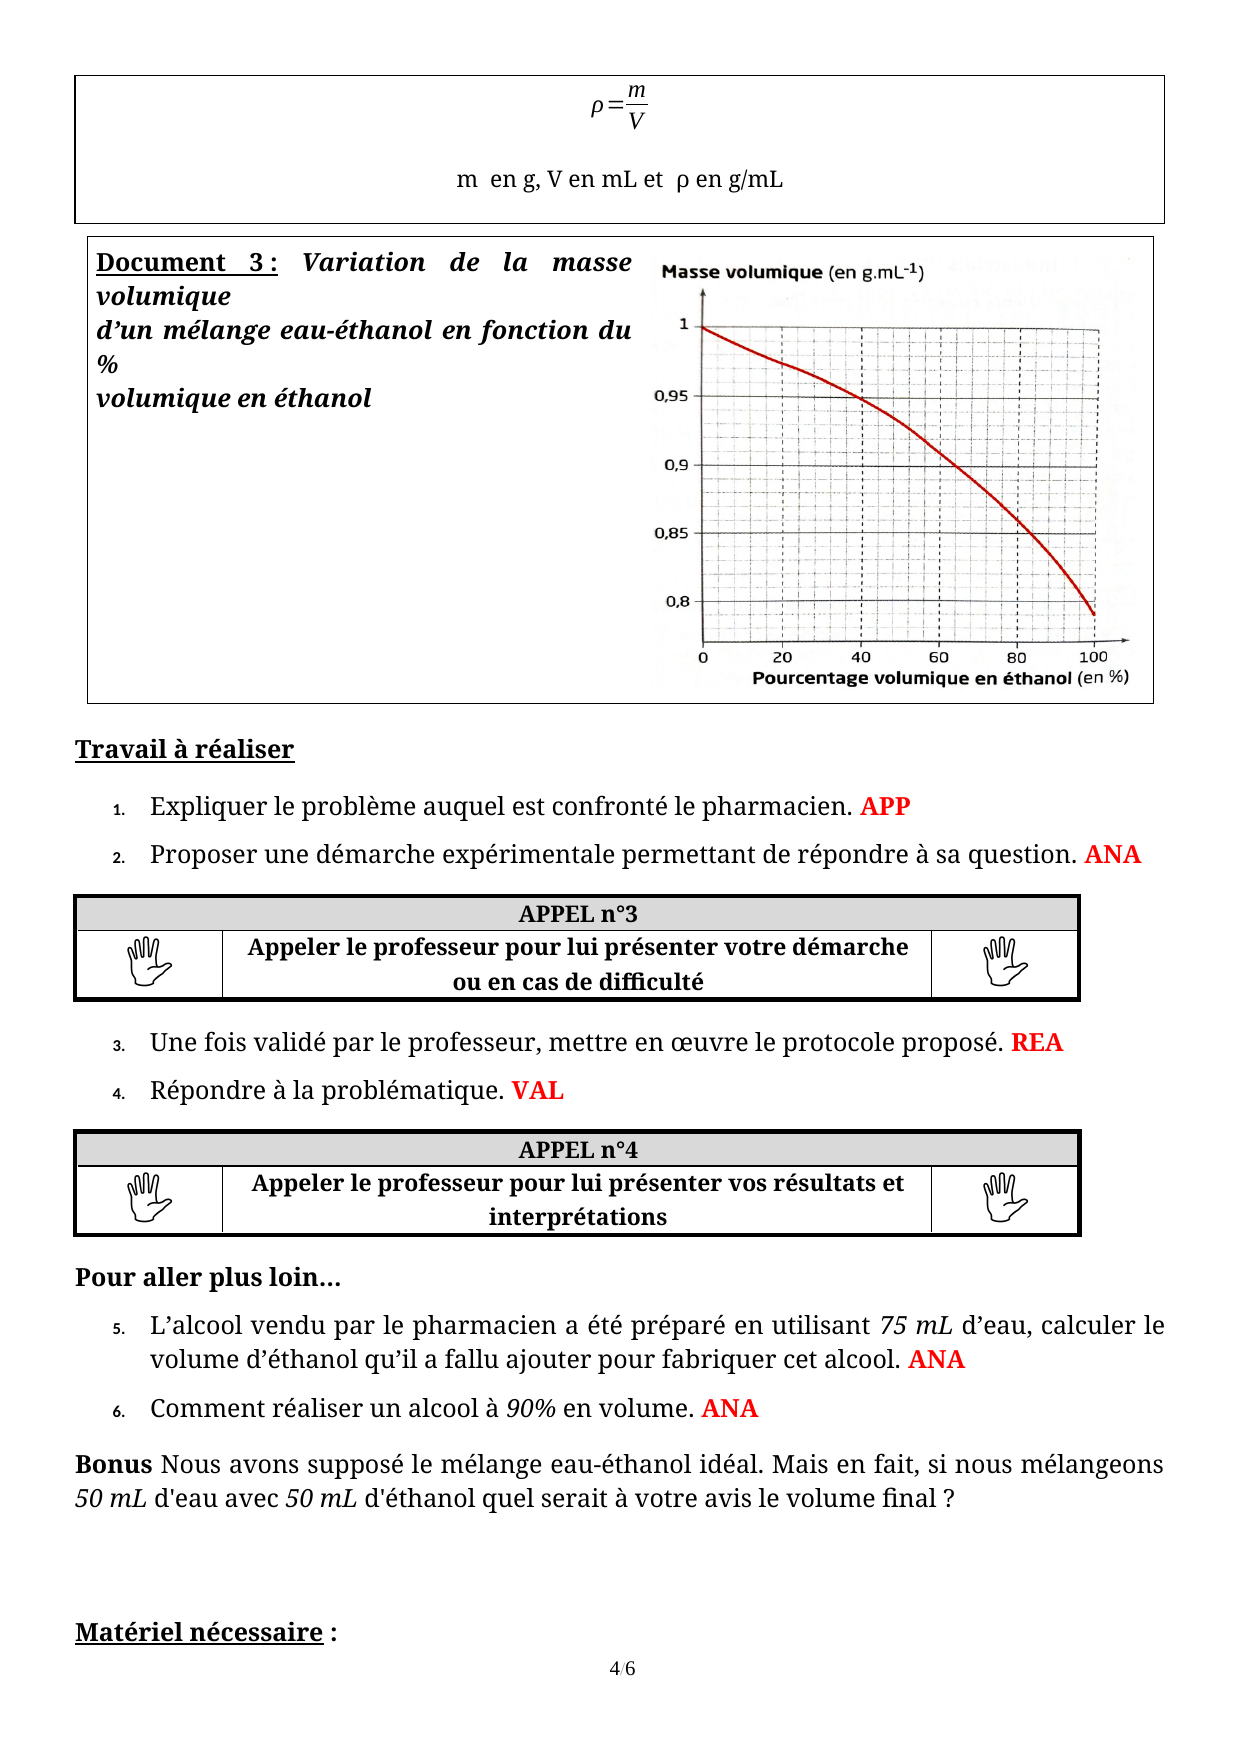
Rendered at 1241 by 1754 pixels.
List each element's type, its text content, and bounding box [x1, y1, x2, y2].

text Matériel nécessaire : [75, 1614, 1165, 1648]
list Expliquer le problème auquel est confronté le pharmacien. APP [112, 789, 1165, 823]
text volumique en éthanol [96, 381, 651, 415]
table_header [77, 898, 223, 930]
picture [651, 258, 1136, 691]
table_cell 🖐 [77, 931, 222, 997]
table_cell Appeler le professeur pour lui présenter vos résultats et interprétations [223, 1167, 931, 1232]
table_header [931, 1134, 1077, 1165]
table_cell 🖐 [932, 1167, 1077, 1232]
list Comment réaliser un alcool à 90% en volume. ANA [112, 1390, 1165, 1424]
table_header [931, 898, 1077, 930]
table_header Document 2 : Masse volumique d’un échantillon La masse volumique d’un échantillon est une grandeur quotient, qui s’exprime en fonction de la masse et du volume de l’échantillon prélevé : m en g, V en mL et ρ en g/mL [76, 76, 1164, 223]
text Pour aller plus loin… [75, 1260, 1165, 1294]
text Travail à réaliser [75, 732, 1165, 766]
table_header [77, 1134, 223, 1165]
list Répondre à la problématique. VAL [112, 1072, 1165, 1107]
table_header APPEL n°4 [223, 1134, 931, 1165]
list Une fois validé par le professeur, mettre en œuvre le protocole proposé. REA [112, 1024, 1165, 1058]
list Proposer une démarche expérimentale permettant de répondre à sa question. ANA [112, 837, 1165, 871]
table_cell 🖐 [77, 1166, 222, 1232]
text d’un mélange eau-éthanol en fonction du % [96, 313, 651, 381]
table_header APPEL n°3 [223, 898, 931, 930]
table_cell Appeler le professeur pour lui présenter votre démarche ou en cas de difficulté [223, 931, 931, 997]
text Document 3 : Variation de la masse volumique [96, 245, 1144, 313]
table_cell 🖐 [932, 931, 1077, 997]
list L’alcool vendu par le pharmacien a été préparé en utilisant 75 mL d’eau, calculer le volume d’éthanol qu’il a fallu ajouter pour fabriquer cet alcool. ANA [112, 1308, 1165, 1376]
list Bonus Nous avons supposé le mélange eau-éthanol idéal. Mais en fait, si nous mélangeons 50 mL d'eau avec 50 mL d'éthanol quel serait à votre avis le volume final ? [75, 1447, 1165, 1515]
